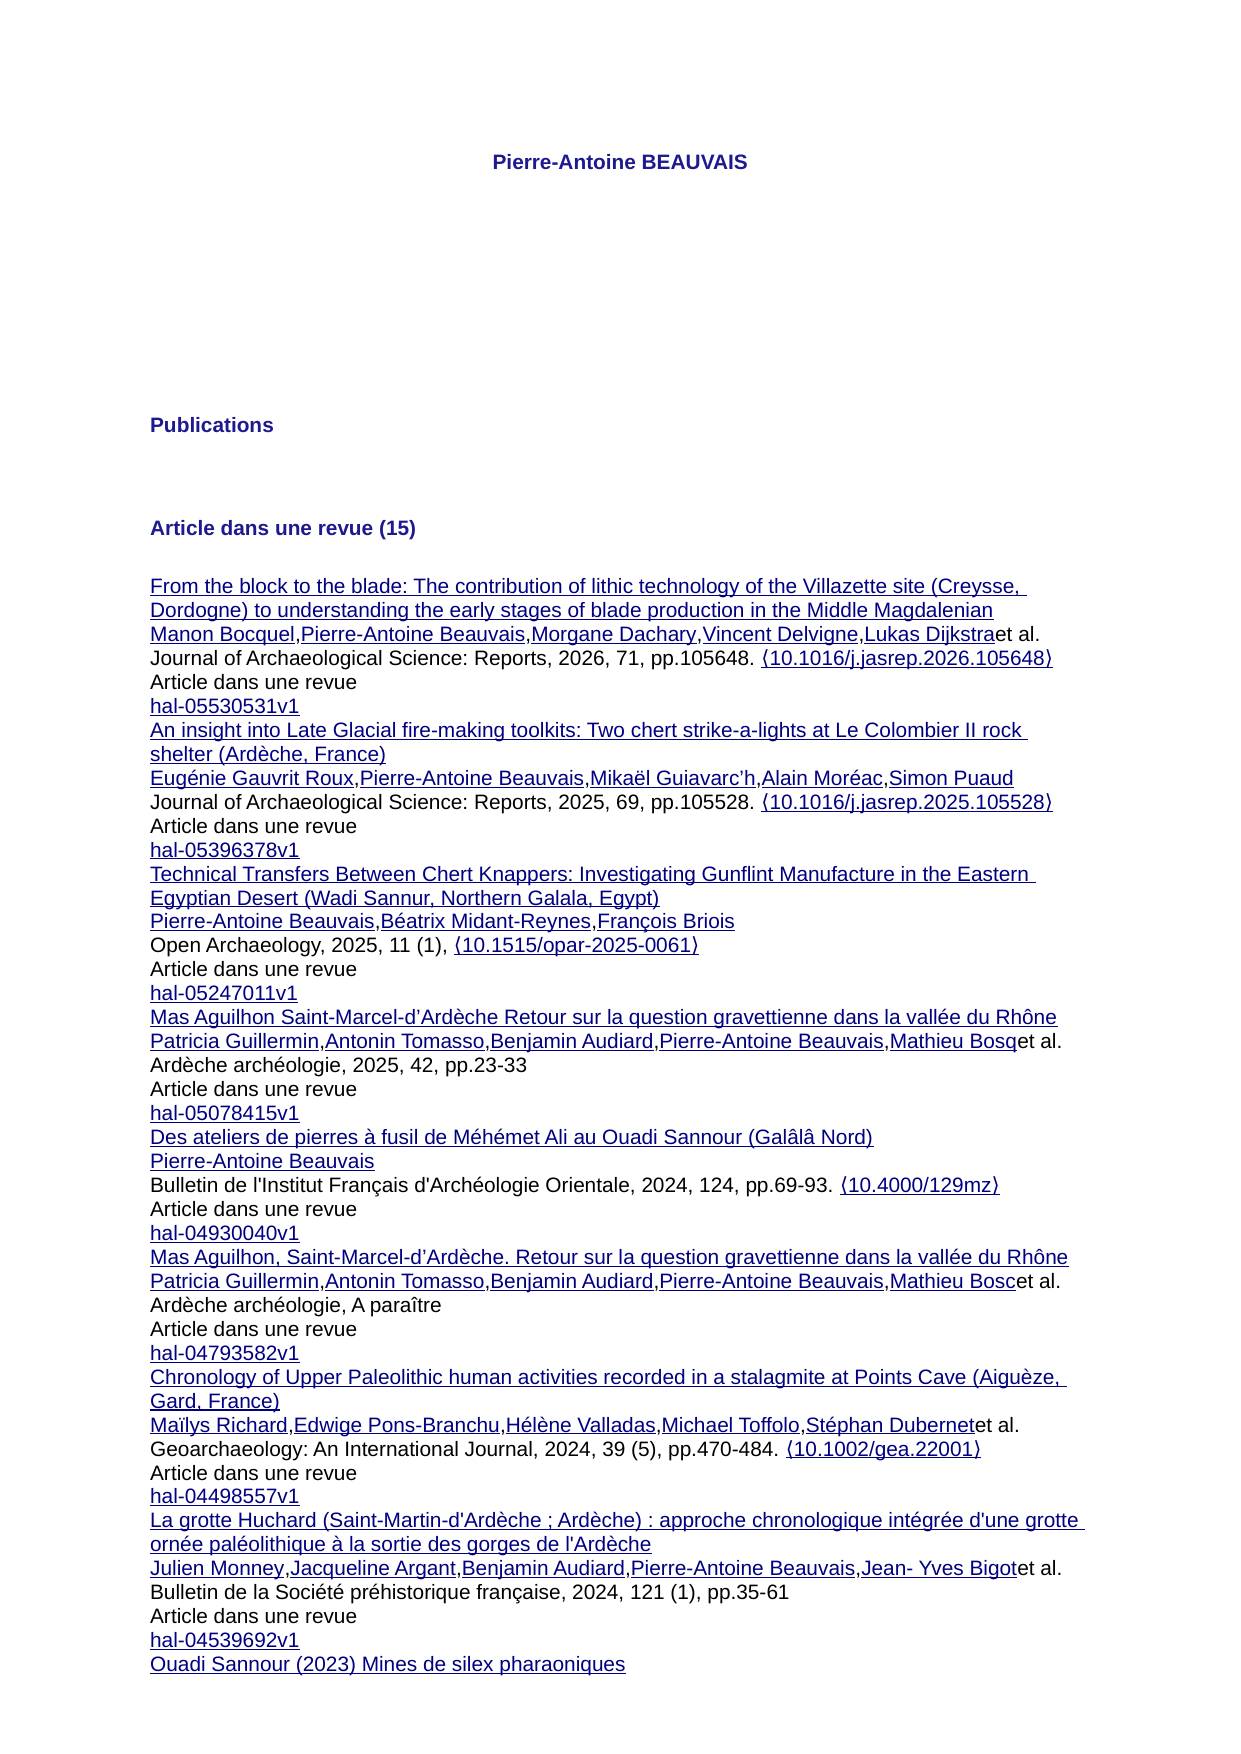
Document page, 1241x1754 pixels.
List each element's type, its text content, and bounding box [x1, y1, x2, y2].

table_cell Chronology of Upper Paleolithic human activities recorded in a stalagmite at Points Cave (Aiguèze, Gard, France) Maïlys Richard,Edwige Pons-Branchu,Hélène Valladas,Michael Toffolo,Stéphan Dubernetet al. Geoarchaeology: An International Journal, 2024, 39 (5), pp.470-484. ⟨10.1002/gea.22001⟩ Article dans une revue hal-04498557v1 [150, 1365, 1090, 1508]
table_cell La grotte Huchard (Saint-Martin-d'Ardèche ; Ardèche) : approche chronologique intégrée d'une grotte ornée paléolithique à la sortie des gorges de l'Ardèche Julien Monney,Jacqueline Argant,Benjamin Audiard,Pierre-Antoine Beauvais,Jean- Yves Bigotet al. Bulletin de la Société préhistorique française, 2024, 121 (1), pp.35-61 Article dans une revue hal-04539692v1 [150, 1508, 1090, 1652]
table_cell An insight into Late Glacial fire-making toolkits: Two chert strike-a-lights at Le Colombier II rock shelter (Ardèche, France) Eugénie Gauvrit Roux,Pierre-Antoine Beauvais,Mikaël Guiavarc’h,Alain Moréac,Simon Puaud Journal of Archaeological Science: Reports, 2025, 69, pp.105528. ⟨10.1016/j.jasrep.2025.105528⟩ Article dans une revue hal-05396378v1 [150, 718, 1090, 861]
table_cell Ouadi Sannour (2023) Mines de silex pharaoniques [150, 1652, 1090, 1676]
subtitle Publications [150, 412, 1090, 436]
table_cell Mas Aguilhon, Saint-Marcel-d’Ardèche. Retour sur la question gravettienne dans la vallée du Rhône Patricia Guillermin,Antonin Tomasso,Benjamin Audiard,Pierre-Antoine Beauvais,Mathieu Boscet al. Ardèche archéologie, A paraître Article dans une revue hal-04793582v1 [150, 1245, 1090, 1364]
table_cell Des ateliers de pierres à fusil de Méhémet Ali au Ouadi Sannour (Galâlâ Nord) Pierre-Antoine Beauvais Bulletin de l'Institut Français d'Archéologie Orientale, 2024, 124, pp.69-93. ⟨10.4000/129mz⟩ Article dans une revue hal-04930040v1 [150, 1125, 1090, 1245]
table_cell Mas Aguilhon Saint-Marcel-d’Ardèche Retour sur la question gravettienne dans la vallée du Rhône Patricia Guillermin,Antonin Tomasso,Benjamin Audiard,Pierre-Antoine Beauvais,Mathieu Bosqet al. Ardèche archéologie, 2025, 42, pp.23-33 Article dans une revue hal-05078415v1 [150, 1005, 1090, 1125]
subtitle Article dans une revue (15) [150, 516, 1090, 539]
table_cell Technical Transfers Between Chert Knappers: Investigating Gunflint Manufacture in the Eastern Egyptian Desert (Wadi Sannur, Northern Galala, Egypt) Pierre-Antoine Beauvais,Béatrix Midant-Reynes,François Briois Open Archaeology, 2025, 11 (1), ⟨10.1515/opar-2025-0061⟩ Article dans une revue hal-05247011v1 [150, 861, 1090, 1005]
table_header From the block to the blade: The contribution of lithic technology of the Villazette site (Creysse, Dordogne) to understanding the early stages of blade production in the Middle Magdalenian Manon Bocquel,Pierre-Antoine Beauvais,Morgane Dachary,Vincent Delvigne,Lukas Dijkstraet al. Journal of Archaeological Science: Reports, 2026, 71, pp.105648. ⟨10.1016/j.jasrep.2026.105648⟩ Article dans une revue hal-05530531v1 [150, 574, 1090, 718]
subtitle Pierre-Antoine BEAUVAIS [150, 150, 1090, 174]
